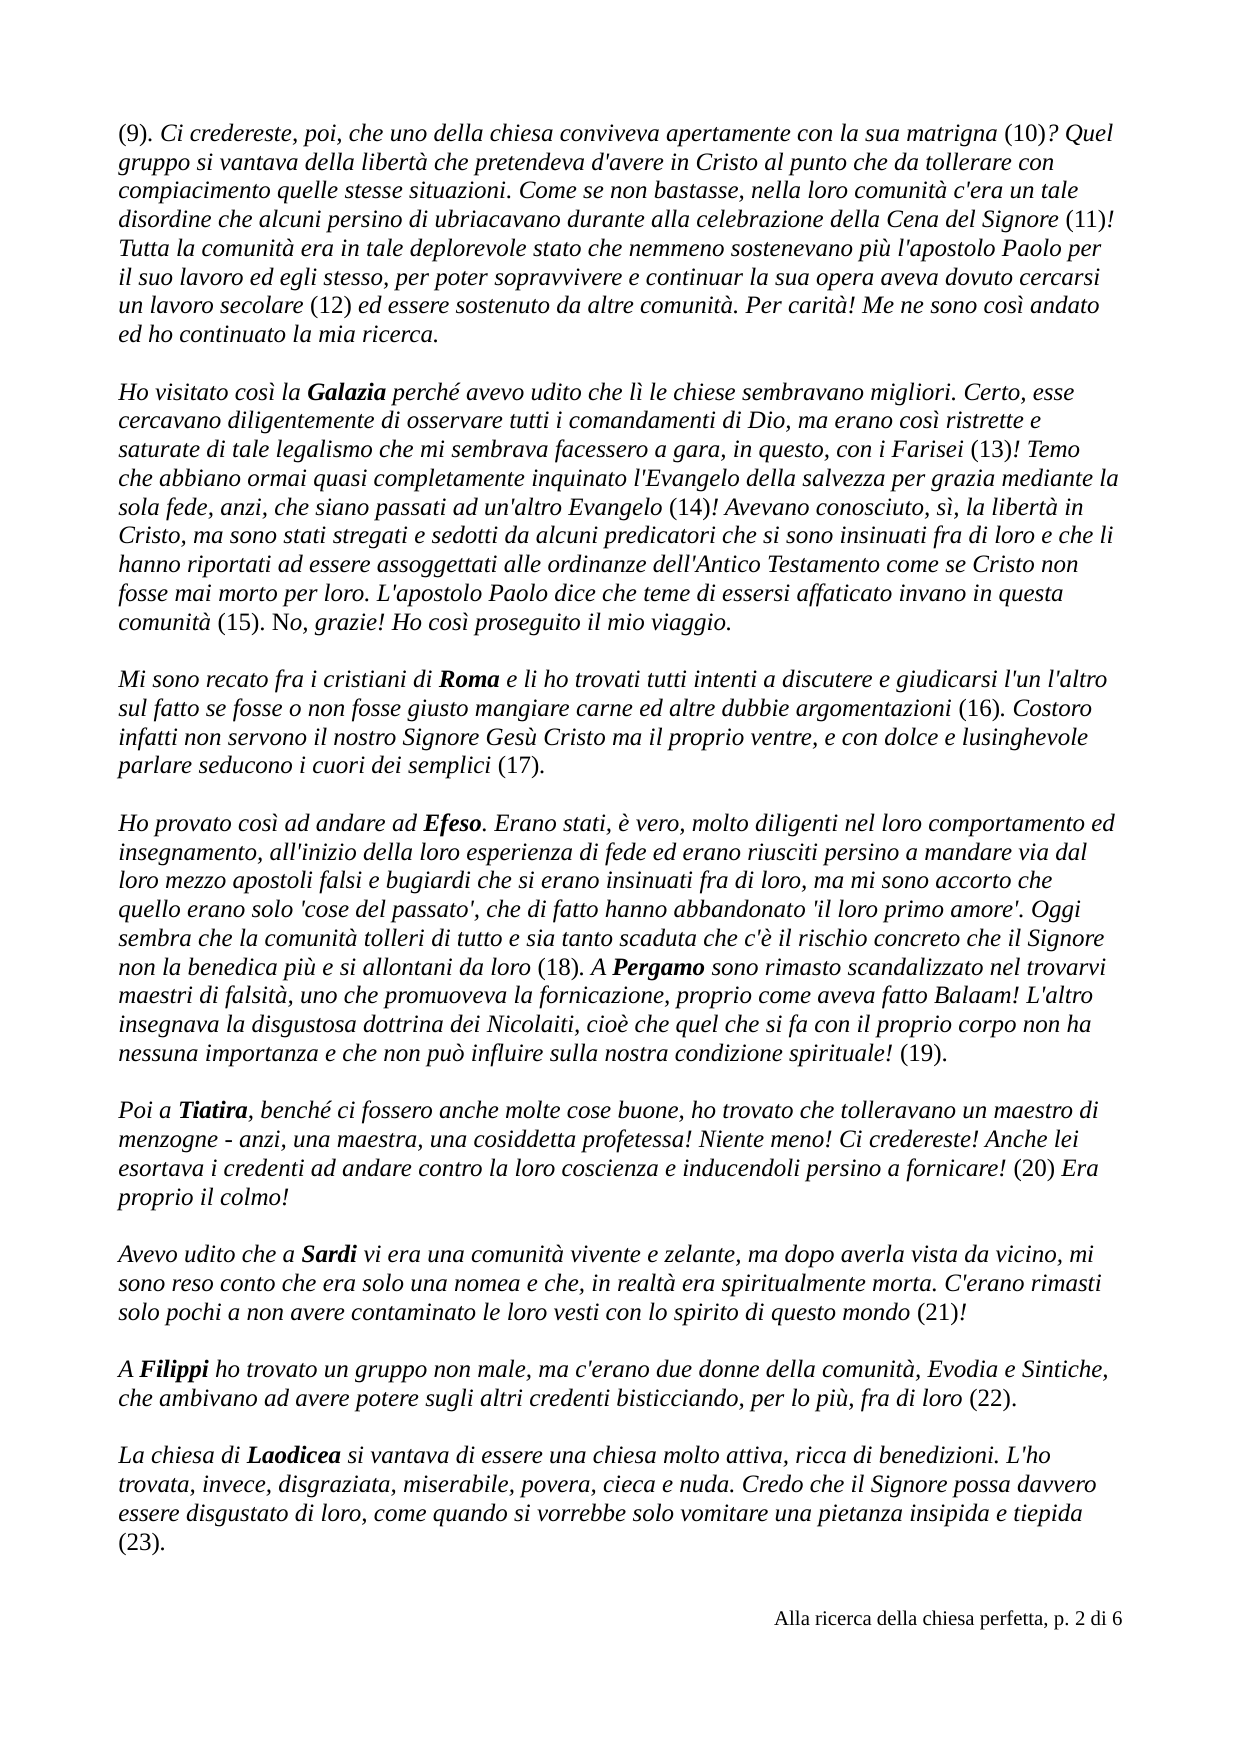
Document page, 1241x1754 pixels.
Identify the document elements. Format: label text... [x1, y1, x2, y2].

text Poi a Tiatira, benché ci fossero anche molte cose buone, ho trovato che tolleravano un maestro di menzogne - anzi, una maestra, una cosiddetta profetessa! Niente meno! Ci credereste! Anche lei esortava i credenti ad andare contro la loro coscienza e inducendoli persino a fornicare! (20) Era proprio il colmo! [118, 1079, 1122, 1211]
text A Filippi ho trovato un gruppo non male, ma c'erano due donne della comunità, Evodia e Sintiche, che ambivano ad avere potere sugli altri credenti bisticciando, per lo più, fra di loro (22). [118, 1338, 1122, 1412]
text Avevo udito che a Sardi vi era una comunità vivente e zelante, ma dopo averla vista da vicino, mi sono reso conto che era solo una nomea e che, in realtà era spiritualmente morta. C'erano rimasti solo pochi a non avere contaminato le loro vesti con lo spirito di questo mondo (21)! [118, 1223, 1122, 1326]
text (9). Ci credereste, poi, che uno della chiesa conviveva apertamente con la sua matrigna (10)? Quel gruppo si vantava della libertà che pretendeva d'avere in Cristo al punto che da tollerare con compiacimento quelle stesse situazioni. Come se non bastasse, nella loro comunità c'era un tale disordine che alcuni persino di ubriacavano durante alla celebrazione della Cena del Signore (11)! Tutta la comunità era in tale deplorevole stato che nemmeno sostenevano più l'apostolo Paolo per il suo lavoro ed egli stesso, per poter sopravvivere e continuar la sua opera aveva dovuto cercarsi un lavoro secolare (12) ed essere sostenuto da altre comunità. Per carità! Me ne sono così andato ed ho continuato la mia ricerca. [118, 118, 1122, 348]
text La chiesa di Laodicea si vantava di essere una chiesa molto attiva, ricca di benedizioni. L'ho trovata, invece, disgraziata, miserabile, povera, cieca e nuda. Credo che il Signore possa davvero essere disgustato di loro, come quando si vorrebbe solo vomitare una pietanza insipida e tiepida (23). [118, 1424, 1122, 1556]
text Mi sono recato fra i cristiani di Roma e li ho trovati tutti intenti a discutere e giudicarsi l'un l'altro sul fatto se fosse o non fosse giusto mangiare carne ed altre dubbie argomentazioni (16). Costoro infatti non servono il nostro Signore Gesù Cristo ma il proprio ventre, e con dolce e lusinghevole parlare seducono i cuori dei semplici (17). [118, 648, 1122, 779]
text Ho provato così ad andare ad Efeso. Erano stati, è vero, molto diligenti nel loro comportamento ed insegnamento, all'inizio della loro esperienza di fede ed erano riusciti persino a mandare via dal loro mezzo apostoli falsi e bugiardi che si erano insinuati fra di loro, ma mi sono accorto che quello erano solo 'cose del passato', che di fatto hanno abbandonato 'il loro primo amore'. Oggi sembra che la comunità tolleri di tutto e sia tanto scaduta che c'è il rischio concreto che il Signore non la benedica più e si allontani da loro (18). A Pergamo sono rimasto scandalizzato nel trovarvi maestri di falsità, uno che promuoveva la fornicazione, proprio come aveva fatto Balaam! L'altro insegnava la disgustosa dottrina dei Nicolaiti, cioè che quel che si fa con il proprio corpo non ha nessuna importanza e che non può influire sulla nostra condizione spirituale! (19). [118, 792, 1122, 1067]
text Ho visitato così la Galazia perché avevo udito che lì le chiese sembravano migliori. Certo, esse cercavano diligentemente di osservare tutti i comandamenti di Dio, ma erano così ristrette e saturate di tale legalismo che mi sembrava facessero a gara, in questo, con i Farisei (13)! Temo che abbiano ormai quasi completamente inquinato l'Evangelo della salvezza per grazia mediante la sola fede, anzi, che siano passati ad un'altro Evangelo (14)! Avevano conosciuto, sì, la libertà in Cristo, ma sono stati stregati e sedotti da alcuni predicatori che si sono insinuati fra di loro e che li hanno riportati ad essere assoggettati alle ordinanze dell'Antico Testamento come se Cristo non fosse mai morto per loro. L'apostolo Paolo dice che teme di essersi affaticato invano in questa comunità (15). No, grazie! Ho così proseguito il mio viaggio. [118, 361, 1122, 636]
